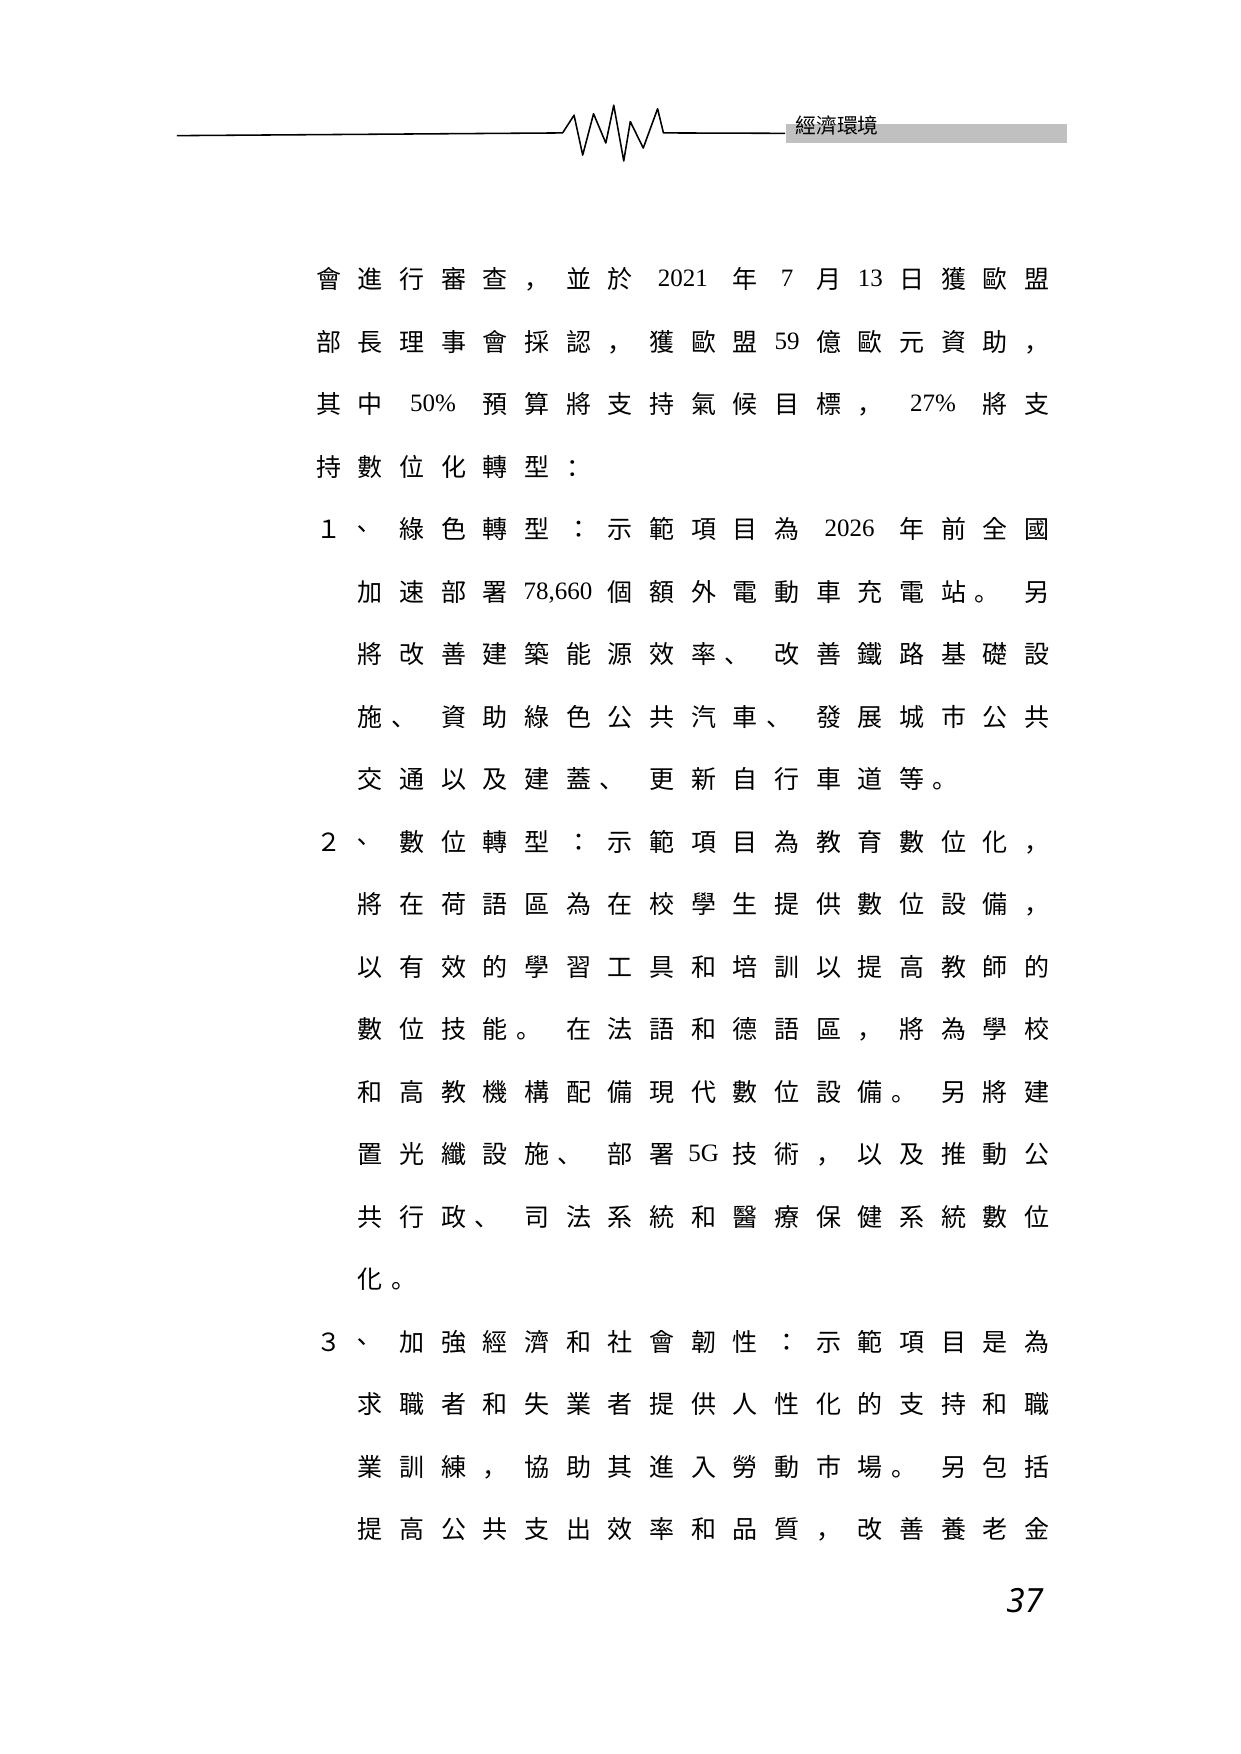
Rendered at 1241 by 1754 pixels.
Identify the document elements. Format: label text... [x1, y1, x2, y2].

text １、綠色轉型：示範項目為2026年前全國加速部署78,660個額外電動車充電站。另將改善建築能源效率、改善鐵路基礎設施、資助綠色公共汽車、發展城市公共交通以及建蓋、更新自行車道等。 [281, 486, 1058, 799]
text ２、數位轉型：示範項目為教育數位化，將在荷語區為在校學生提供數位設備，以有效的學習工具和培訓以提高教師的數位技能。在法語和德語區，將為學校和高教機構配備現代數位設備。另將建置光纖設施、部署5G技術，以及推動公共行政、司法系統和醫療保健系統數位化。 [281, 799, 1058, 1299]
text 會進行審查，並於2021年7月13日獲歐盟部長理事會採認，獲歐盟59億歐元資助，其中50%預算將支持氣候目標，27%將支持數位化轉型： [281, 236, 1058, 486]
text ３、加強經濟和社會韌性：示範項目是為求職者和失業者提供人性化的支持和職業訓練，協助其進入勞動市場。另包括提高公共支出效率和品質，改善養老金 [281, 1299, 1058, 1549]
